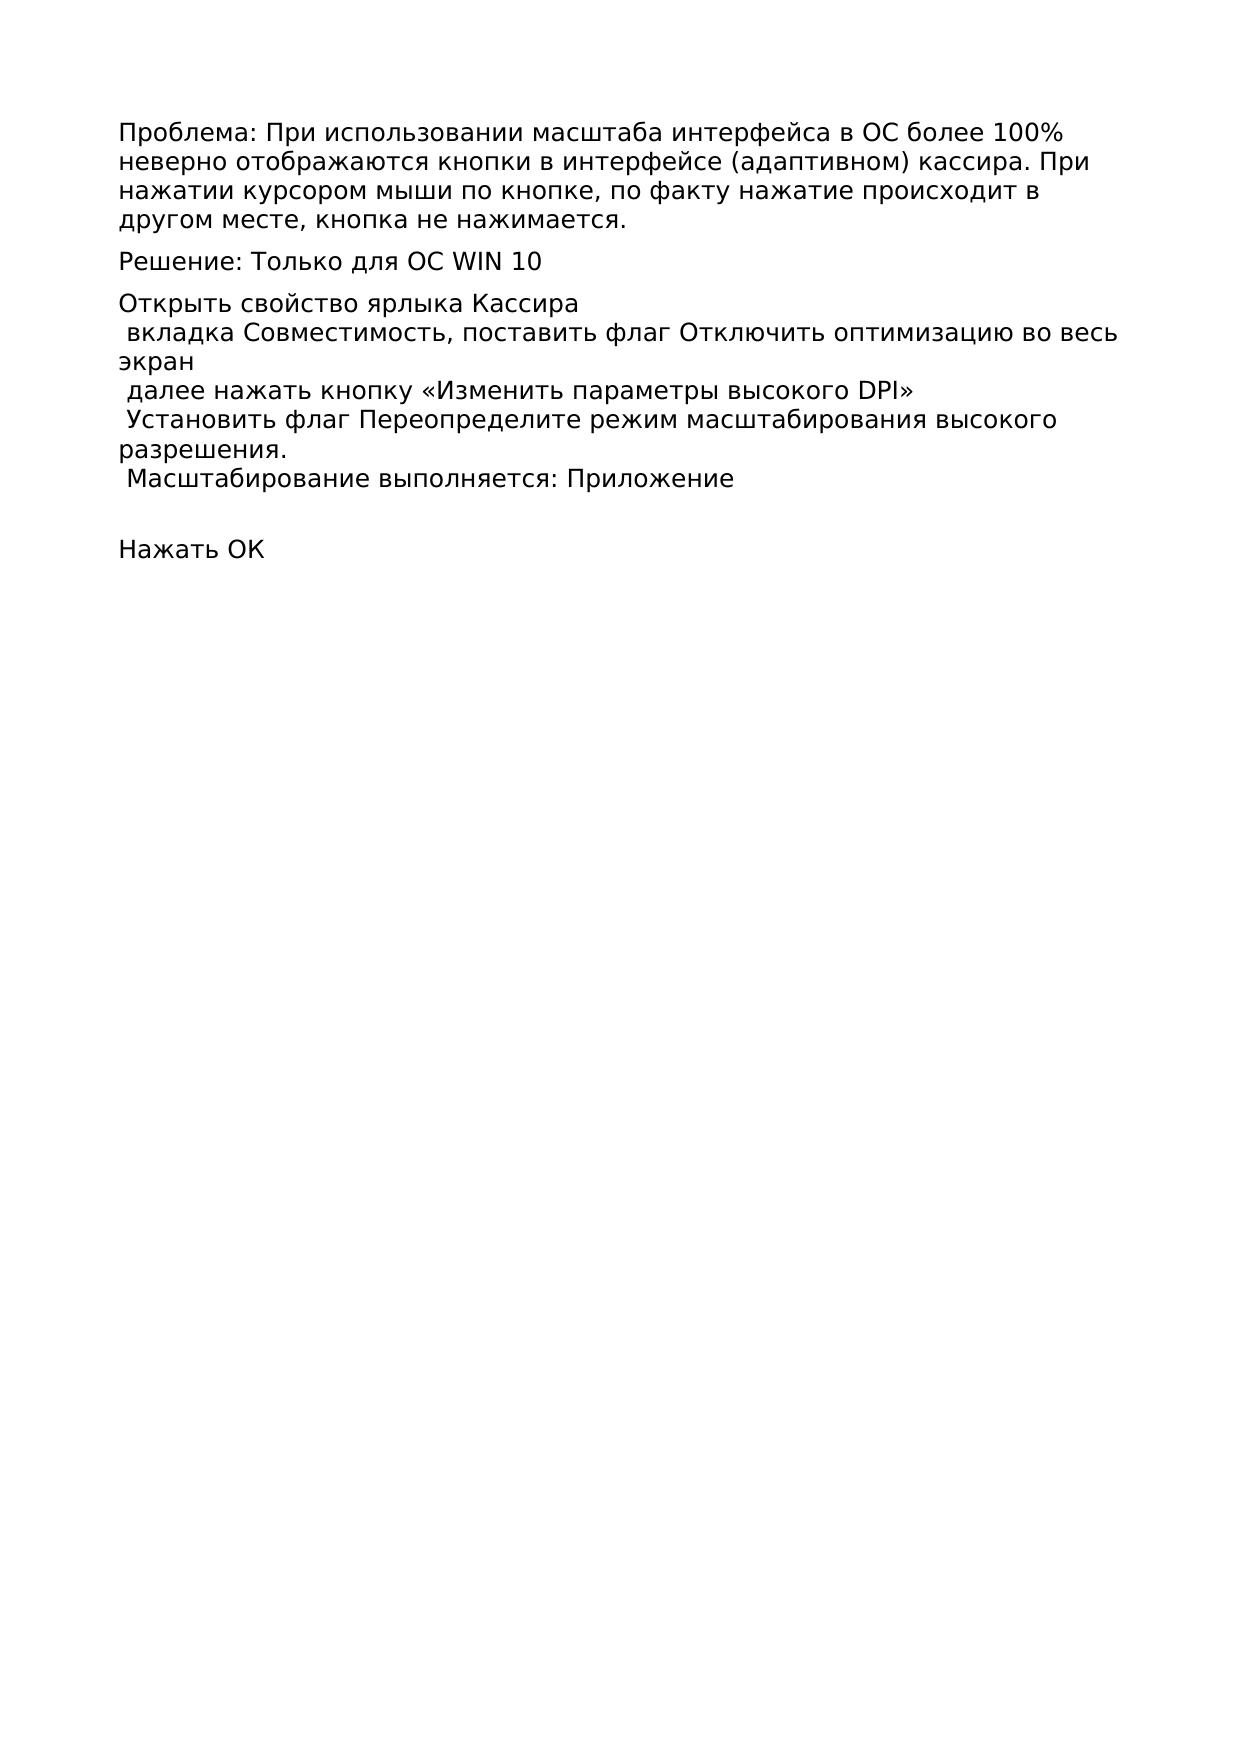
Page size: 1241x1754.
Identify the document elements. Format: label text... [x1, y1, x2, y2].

text Открыть свойство ярлыка Кассира вкладка Совместимость, поставить флаг Отключить оптимизацию во весь экран далее нажать кнопку «Изменить параметры высокого DPI» Установить флаг Переопределите режим масштабирования высокого разрешения. Масштабирование выполняется: Приложение [118, 289, 1122, 522]
text Проблема: При использовании масштаба интерфейса в ОС более 100% неверно отображаются кнопки в интерфейсе (адаптивном) кассира. При нажатии курсором мыши по кнопке, по факту нажатие происходит в другом месте, кнопка не нажимается. [118, 118, 1122, 235]
text Нажать ОК [118, 535, 1122, 564]
text Решение: Только для ОС WIN 10 [118, 247, 1122, 276]
